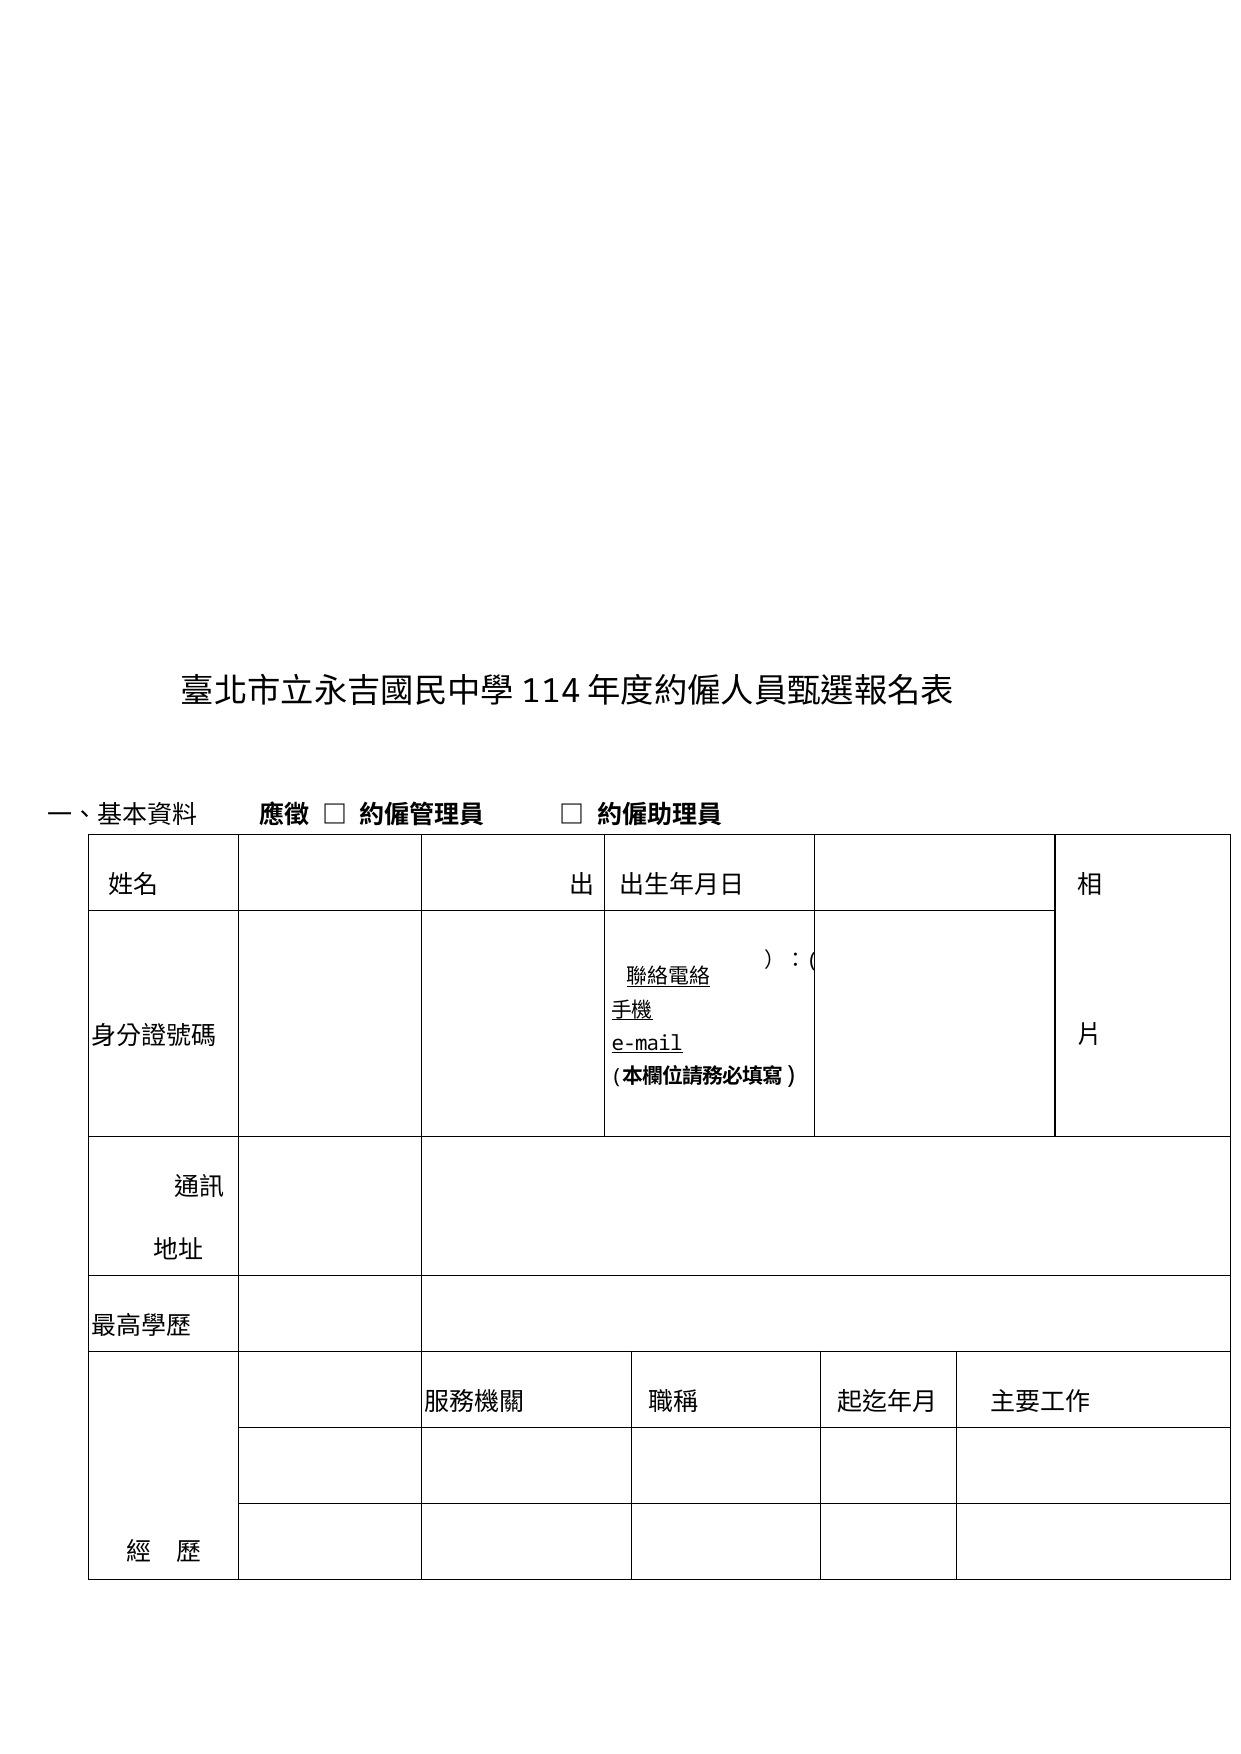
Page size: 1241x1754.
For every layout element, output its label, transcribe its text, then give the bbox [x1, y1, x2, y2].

table_cell [239, 1276, 421, 1351]
table_cell 身分證號碼 [89, 911, 238, 1136]
table_cell （H）：( emai 手機： [815, 911, 1054, 1136]
table_cell [239, 911, 421, 1136]
table_cell [821, 1428, 956, 1503]
table_cell 通訊地址 [89, 1137, 238, 1274]
table_header 出 出生年月日 [605, 835, 814, 910]
table_cell 起迄年月 [821, 1352, 956, 1427]
table_cell [239, 1504, 421, 1579]
table_cell [957, 1428, 1230, 1503]
table_header [422, 835, 604, 910]
text 一、基本資料 應徵 □ 約僱管理員 □ 約僱助理員 [2, 771, 1133, 834]
table_cell 經 歷 [89, 1352, 238, 1579]
table_cell [422, 911, 604, 1136]
table_header 相 片 [1056, 835, 1230, 1136]
text 臺北市立永吉國民中學114年度約僱人員甄選報名表 [2, 646, 1133, 709]
table_header [239, 835, 421, 910]
table_header 姓名 [89, 835, 238, 910]
table_cell [632, 1504, 820, 1579]
table_cell [422, 1504, 631, 1579]
table_cell [821, 1504, 956, 1579]
table_cell [957, 1504, 1230, 1579]
table_cell 職稱 [632, 1352, 820, 1427]
table_cell [239, 1428, 421, 1503]
table_cell [422, 1428, 631, 1503]
table_cell [632, 1428, 820, 1503]
table_header [815, 835, 1054, 910]
table_cell [422, 1137, 1230, 1274]
table_cell [239, 1137, 421, 1274]
table_cell 服務機關 [422, 1352, 631, 1427]
table_cell [239, 1352, 421, 1427]
table_cell [422, 1276, 1230, 1351]
table_cell 聯絡電絡 手機 e-mail (本欄位請務必填寫) [605, 911, 814, 1136]
table_cell 最高學歷 [89, 1276, 238, 1351]
table_cell 主要工作 [957, 1352, 1230, 1427]
